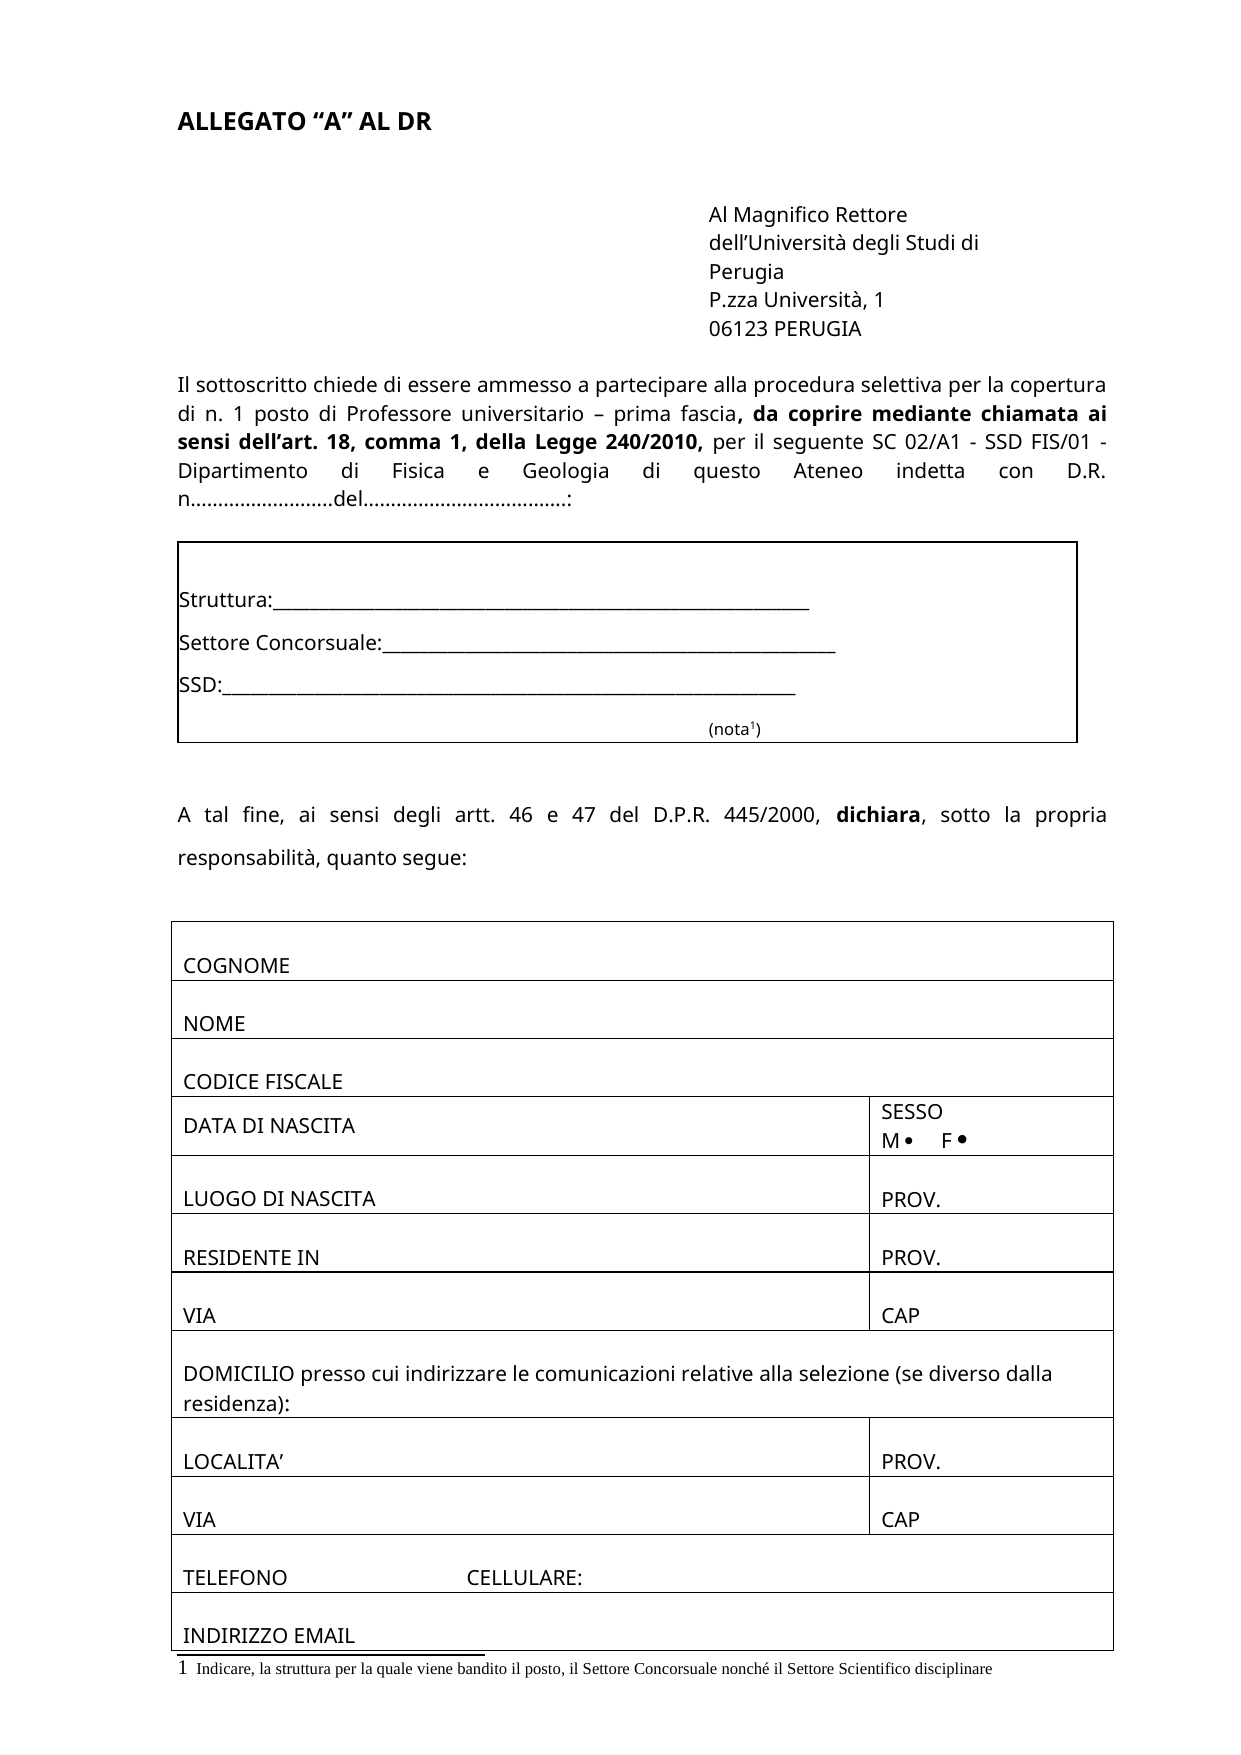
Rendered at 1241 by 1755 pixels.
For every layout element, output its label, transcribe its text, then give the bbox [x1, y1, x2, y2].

text Perugia [177, 257, 1049, 285]
table_cell CAP [870, 1273, 1113, 1329]
subtitle ALLEGATO “A” AL DR [177, 103, 1049, 137]
text P.zza Università, 1 [177, 285, 1049, 314]
text Indicare, la struttura per la quale viene bandito il posto, il Settore Concorsuale nonché il Settore Scientifico disciplinare [177, 1655, 1107, 1679]
table_cell CODICE FISCALE [172, 1039, 1113, 1096]
table_cell VIA [172, 1273, 869, 1329]
table_cell VIA [172, 1477, 869, 1534]
table_cell RESIDENTE IN [172, 1214, 869, 1271]
text SSD:______________________________________________________________ [179, 669, 1076, 699]
table_cell LOCALITA’ [172, 1418, 869, 1476]
table_cell TELEFONO CELLULARE: [172, 1535, 1113, 1592]
text dell’Università degli Studi di [177, 228, 1049, 257]
text Al Magnifico Rettore [177, 200, 1049, 228]
table_cell PROV. [870, 1156, 1113, 1213]
table_cell CAP [870, 1477, 1113, 1534]
text 06123 PERUGIA [177, 314, 1049, 342]
text Struttura:__________________________________________________________ [179, 584, 1076, 614]
table_cell DOMICILIO presso cui indirizzare le comunicazioni relative alla selezione (se diverso dalla residenza): [172, 1331, 1113, 1417]
table_cell NOME [172, 981, 1113, 1038]
table_cell PROV. [870, 1214, 1113, 1271]
table_cell SESSO M  F  [870, 1097, 1113, 1155]
text Settore Concorsuale:_________________________________________________ [179, 626, 1076, 656]
table_cell DATA DI NASCITA [172, 1097, 869, 1155]
table_cell INDIRIZZO EMAIL [172, 1593, 1113, 1650]
text (nota) [179, 712, 1076, 742]
text A tal fine, ai sensi degli artt. 46 e 47 del D.P.R. 445/2000, dichiara, sotto la propria responsabilità, quanto segue: [177, 800, 1107, 871]
table_header COGNOME [172, 922, 1113, 979]
table_cell LUOGO DI NASCITA [172, 1156, 869, 1213]
text Il sottoscritto chiede di essere ammesso a partecipare alla procedura selettiva per la copertura di n. 1 posto di Professore universitario – prima fascia, da coprire mediante chiamata ai sensi dell’art. 18, comma 1, della Legge 240/2010, per il seguente SC 02/A1 - SSD FIS/01 - Dipartimento di Fisica e Geologia di questo Ateneo indetta con D.R. n……………………..del……………………………….: [177, 371, 1107, 513]
table_cell PROV. [870, 1418, 1113, 1476]
